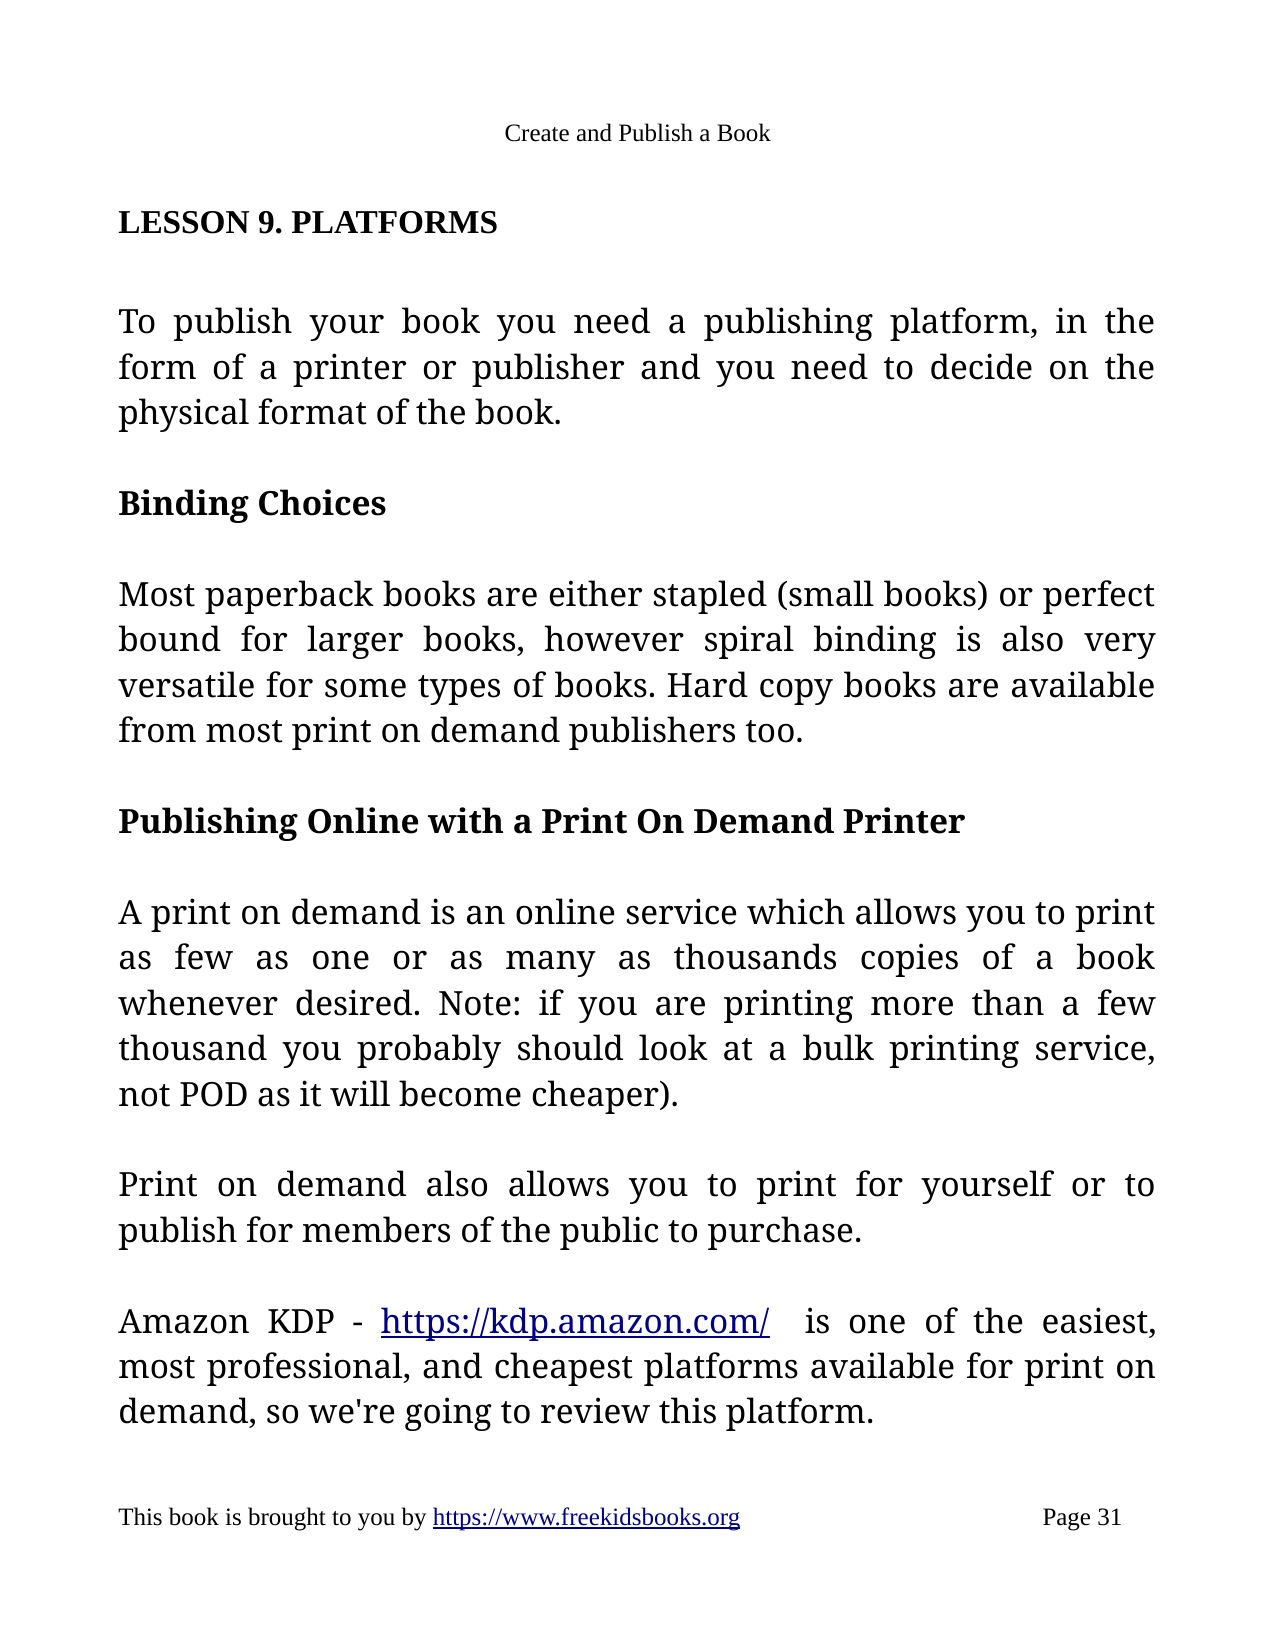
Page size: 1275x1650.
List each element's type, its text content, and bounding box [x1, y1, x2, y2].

text Most paperback books are either stapled (small books) or perfect bound for larger books, however spiral binding is also very versatile for some types of books. Hard copy books are available from most print on demand publishers too. [118, 571, 1157, 752]
text Amazon KDP - https://kdp.amazon.com/ is one of the easiest, most professional, and cheapest platforms available for print on demand, so we're going to review this platform. [118, 1297, 1157, 1434]
subtitle LESSON 9. PLATFORMS [118, 202, 1157, 240]
text To publish your book you need a publishing platform, in the form of a printer or publisher and you need to decide on the physical format of the book. [118, 298, 1157, 434]
text A print on demand is an online service which allows you to print as few as one or as many as thousands copies of a book whenever desired. Note: if you are printing more than a few thousand you probably should look at a bulk printing service, not POD as it will become cheaper). [118, 889, 1157, 1116]
text Publishing Online with a Print On Demand Printer [118, 798, 1157, 843]
text Binding Choices [118, 480, 1157, 525]
text Print on demand also allows you to print for yourself or to publish for members of the public to purchase. [118, 1161, 1157, 1252]
